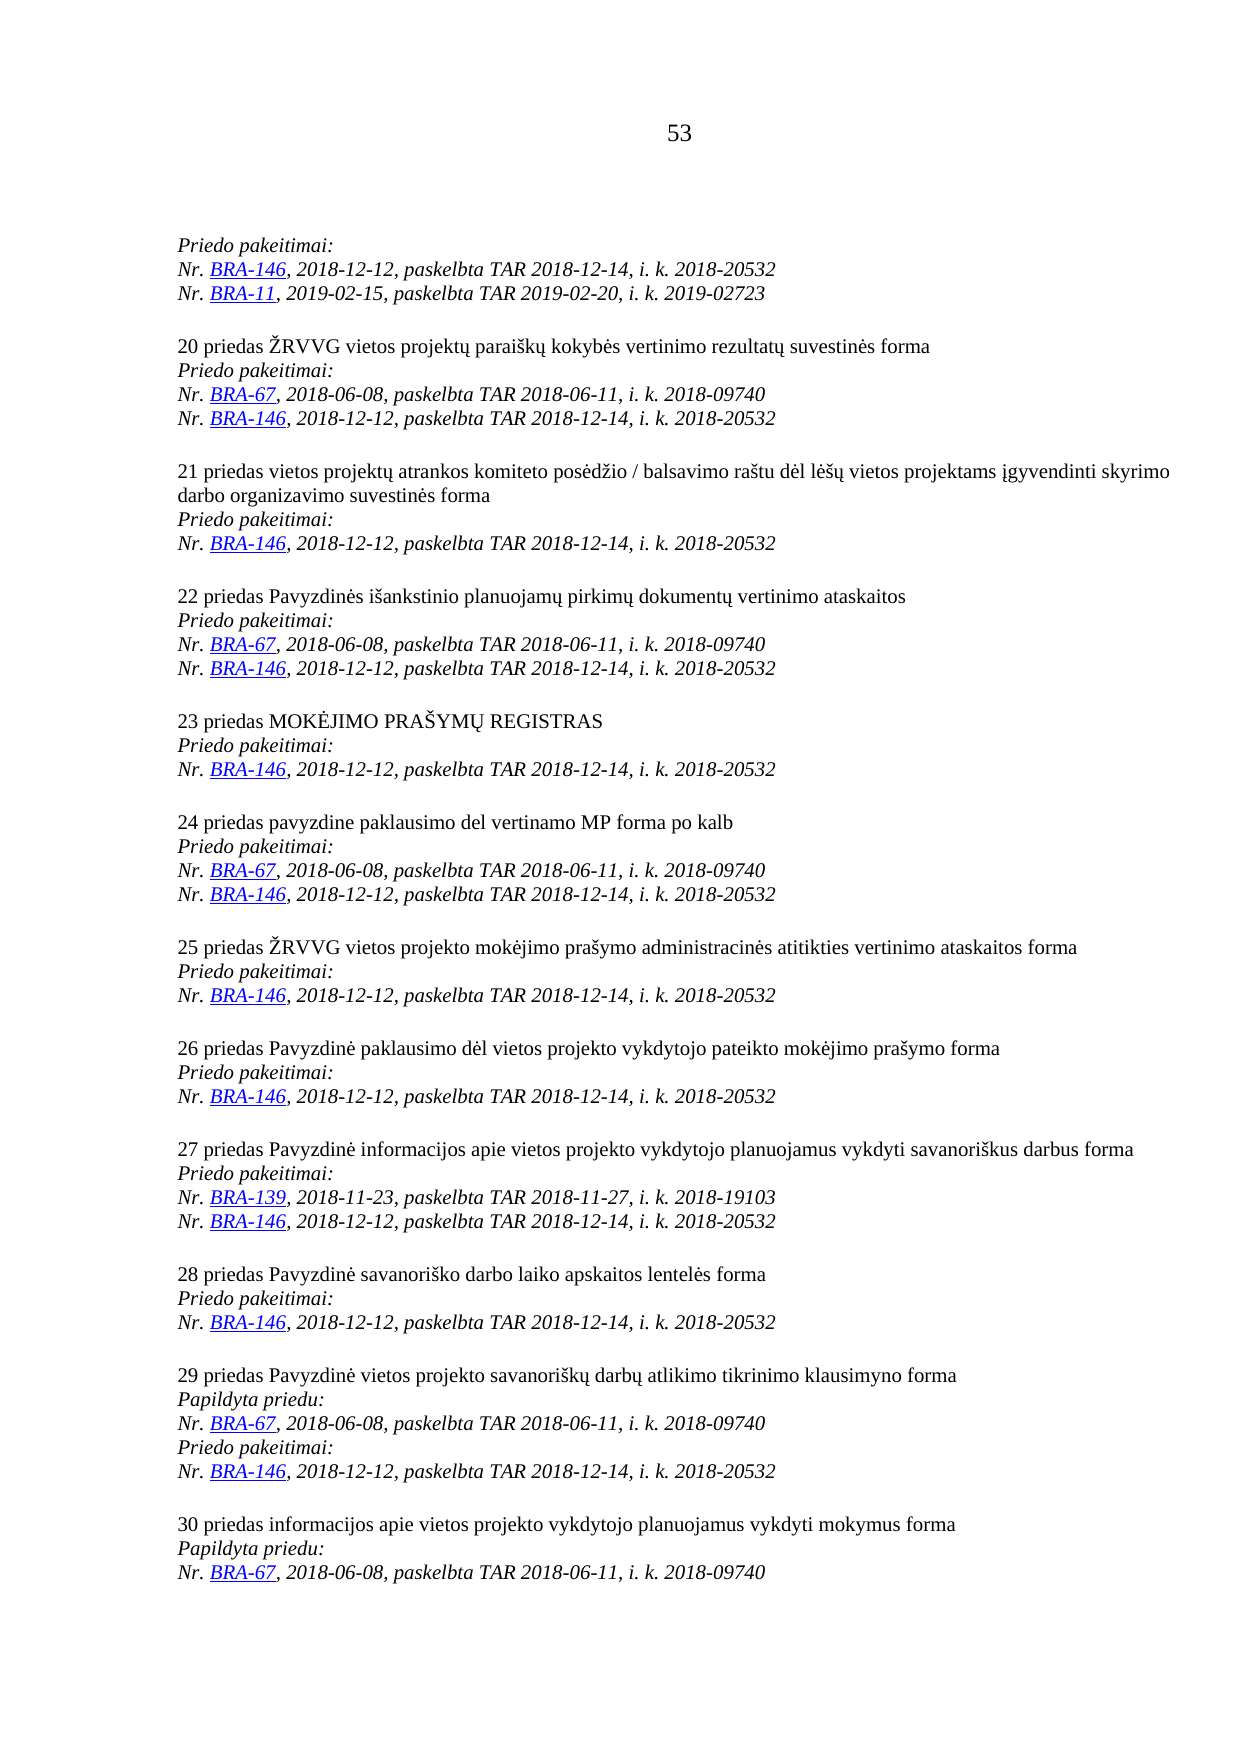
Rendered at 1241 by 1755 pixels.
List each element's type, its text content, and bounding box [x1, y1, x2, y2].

text Nr. BRA-67, 2018-06-08, paskelbta TAR 2018-06-11, i. k. 2018-09740 [177, 632, 1181, 656]
text Nr. BRA-146, 2018-12-12, paskelbta TAR 2018-12-14, i. k. 2018-20532 [177, 1459, 1181, 1483]
text Priedo pakeitimai: [177, 608, 1181, 632]
text Nr. BRA-146, 2018-12-12, paskelbta TAR 2018-12-14, i. k. 2018-20532 [177, 1310, 1181, 1334]
text Nr. BRA-11, 2019-02-15, paskelbta TAR 2019-02-20, i. k. 2019-02723 [177, 281, 1181, 305]
text Nr. BRA-139, 2018-11-23, paskelbta TAR 2018-11-27, i. k. 2018-19103 [177, 1185, 1181, 1209]
text Priedo pakeitimai: [177, 959, 1181, 983]
text Nr. BRA-146, 2018-12-12, paskelbta TAR 2018-12-14, i. k. 2018-20532 [177, 757, 1181, 781]
text Nr. BRA-146, 2018-12-12, paskelbta TAR 2018-12-14, i. k. 2018-20532 [177, 1209, 1181, 1233]
text Priedo pakeitimai: [177, 1161, 1181, 1185]
text Priedo pakeitimai: [177, 358, 1181, 382]
text Nr. BRA-146, 2018-12-12, paskelbta TAR 2018-12-14, i. k. 2018-20532 [177, 1084, 1181, 1108]
text Nr. BRA-146, 2018-12-12, paskelbta TAR 2018-12-14, i. k. 2018-20532 [177, 531, 1181, 555]
text Nr. BRA-146, 2018-12-12, paskelbta TAR 2018-12-14, i. k. 2018-20532 [177, 882, 1181, 906]
text 24 priedas pavyzdine paklausimo del vertinamo MP forma po kalb [177, 810, 1181, 834]
text Nr. BRA-146, 2018-12-12, paskelbta TAR 2018-12-14, i. k. 2018-20532 [177, 406, 1181, 430]
text 25 priedas ŽRVVG vietos projekto mokėjimo prašymo administracinės atitikties vertinimo ataskaitos forma [177, 935, 1181, 959]
text 26 priedas Pavyzdinė paklausimo dėl vietos projekto vykdytojo pateikto mokėjimo prašymo forma [177, 1036, 1181, 1060]
text Papildyta priedu: [177, 1536, 1181, 1560]
text 27 priedas Pavyzdinė informacijos apie vietos projekto vykdytojo planuojamus vykdyti savanoriškus darbus forma [177, 1137, 1181, 1161]
text Priedo pakeitimai: [177, 834, 1181, 858]
text Nr. BRA-67, 2018-06-08, paskelbta TAR 2018-06-11, i. k. 2018-09740 [177, 858, 1181, 882]
text 23 priedas MOKĖJIMO PRAŠYMŲ REGISTRAS [177, 709, 1181, 733]
text 28 priedas Pavyzdinė savanoriško darbo laiko apskaitos lentelės forma [177, 1262, 1181, 1286]
text Nr. BRA-146, 2018-12-12, paskelbta TAR 2018-12-14, i. k. 2018-20532 [177, 656, 1181, 680]
text Priedo pakeitimai: [177, 233, 1181, 257]
text Priedo pakeitimai: [177, 1286, 1181, 1310]
text 30 priedas informacijos apie vietos projekto vykdytojo planuojamus vykdyti mokymus forma [177, 1512, 1181, 1536]
text Papildyta priedu: [177, 1387, 1181, 1411]
text Nr. BRA-67, 2018-06-08, paskelbta TAR 2018-06-11, i. k. 2018-09740 [177, 1411, 1181, 1435]
text Nr. BRA-67, 2018-06-08, paskelbta TAR 2018-06-11, i. k. 2018-09740 [177, 1560, 1181, 1584]
text Nr. BRA-146, 2018-12-12, paskelbta TAR 2018-12-14, i. k. 2018-20532 [177, 983, 1181, 1007]
text Nr. BRA-146, 2018-12-12, paskelbta TAR 2018-12-14, i. k. 2018-20532 [177, 257, 1181, 281]
text 29 priedas Pavyzdinė vietos projekto savanoriškų darbų atlikimo tikrinimo klausimyno forma [177, 1363, 1181, 1387]
text Priedo pakeitimai: [177, 1435, 1181, 1459]
text Priedo pakeitimai: [177, 733, 1181, 757]
text 20 priedas ŽRVVG vietos projektų paraiškų kokybės vertinimo rezultatų suvestinės forma [177, 334, 1181, 358]
text Nr. BRA-67, 2018-06-08, paskelbta TAR 2018-06-11, i. k. 2018-09740 [177, 382, 1181, 406]
text 21 priedas vietos projektų atrankos komiteto posėdžio / balsavimo raštu dėl lėšų vietos projektams įgyvendinti skyrimo darbo organizavimo suvestinės forma [177, 459, 1181, 507]
text Priedo pakeitimai: [177, 507, 1181, 531]
text Priedo pakeitimai: [177, 1060, 1181, 1084]
text 22 priedas Pavyzdinės išankstinio planuojamų pirkimų dokumentų vertinimo ataskaitos [177, 584, 1181, 608]
